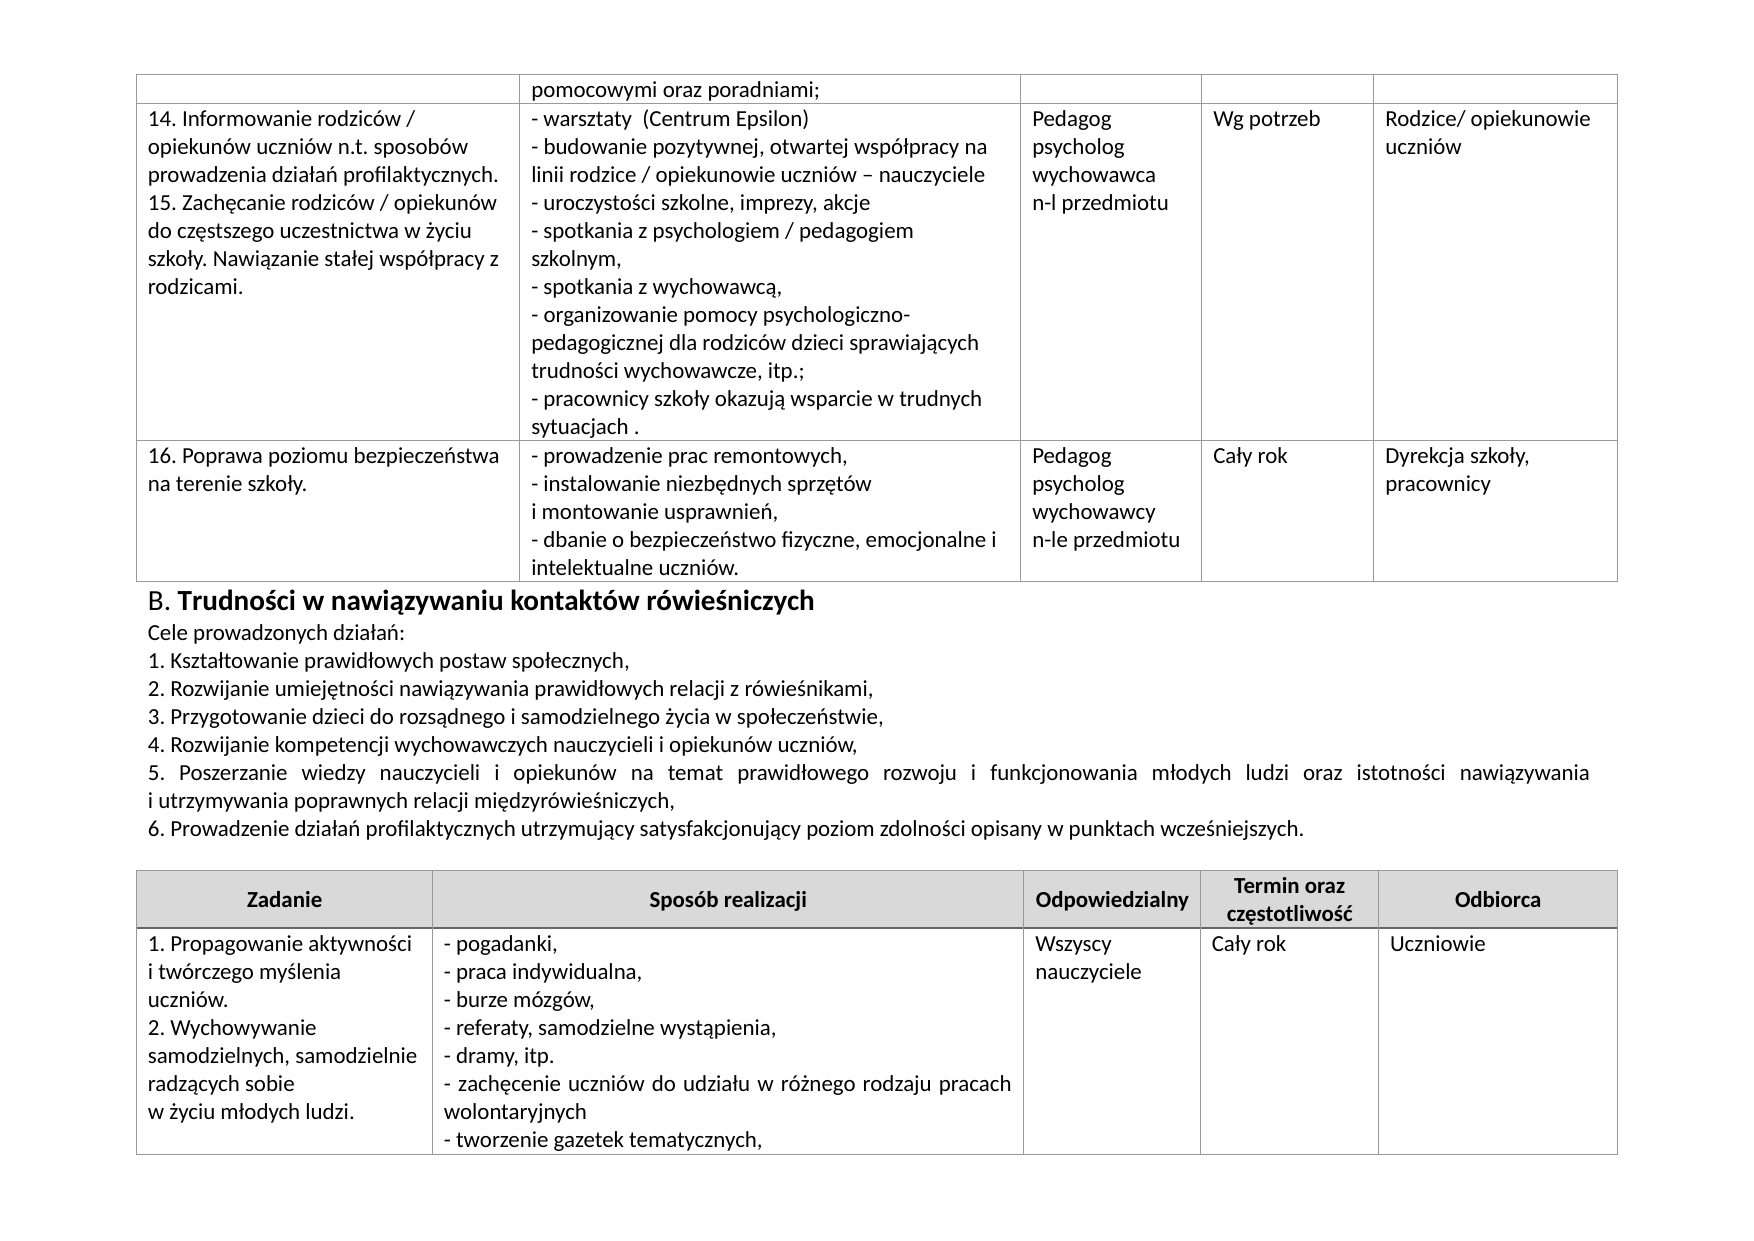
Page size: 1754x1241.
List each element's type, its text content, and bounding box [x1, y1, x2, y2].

table_cell Dyrekcja szkoły, pracownicy [1374, 441, 1617, 581]
table_cell Cały rok [1202, 441, 1373, 581]
subtitle B. Trudności w nawiązywaniu kontaktów rówieśniczych [148, 582, 1606, 618]
list Prowadzenie działań profilaktycznych utrzymujący satysfakcjonujący poziom zdolności opisany w punktach wcześniejszych. [148, 814, 1606, 842]
table_cell - pogadanki, - praca indywidualna, - burze mózgów, - referaty, samodzielne wystąpienia, - dramy, itp. - zachęcenie uczniów do udziału w różnego rodzaju pracach wolontaryjnych - tworzenie gazetek tematycznych, [433, 929, 1023, 1153]
table_header Termin oraz częstotliwość [1201, 871, 1378, 927]
table_cell 1. Propagowanie aktywności i twórczego myślenia uczniów. 2. Wychowywanie samodzielnych, samodzielnie radzących sobie w życiu młodych ludzi. [137, 929, 432, 1153]
table_header Zadanie [137, 871, 432, 927]
table_cell [1202, 75, 1373, 103]
table_cell Wszyscy nauczyciele [1024, 929, 1200, 1153]
table_cell [1374, 75, 1617, 103]
table_cell [1021, 75, 1201, 103]
table_cell Pedagog psycholog wychowawca n-l przedmiotu [1021, 104, 1201, 440]
list Przygotowanie dzieci do rozsądnego i samodzielnego życia w społeczeństwie, [148, 702, 1606, 730]
text Cele prowadzonych działań: [148, 618, 1606, 646]
table_cell 14. Informowanie rodziców / opiekunów uczniów n.t. sposobów prowadzenia działań profilaktycznych. 15. Zachęcanie rodziców / opiekunów do częstszego uczestnictwa w życiu szkoły. Nawiązanie stałej współpracy z rodzicami. [137, 104, 519, 440]
table_header Odpowiedzialny [1024, 871, 1200, 927]
table_cell Rodzice/ opiekunowie uczniów [1374, 104, 1617, 440]
table_cell Wg potrzeb [1202, 104, 1373, 440]
table_cell Uczniowie [1379, 929, 1617, 1153]
table_cell Cały rok [1201, 929, 1378, 1153]
table_cell 16. Poprawa poziomu bezpieczeństwa na terenie szkoły. [137, 441, 519, 581]
table_cell pomocowymi oraz poradniami; [520, 75, 1020, 103]
table_header Sposób realizacji [433, 871, 1023, 927]
list Kształtowanie prawidłowych postaw społecznych, [148, 646, 1606, 674]
list Poszerzanie wiedzy nauczycieli i opiekunów na temat prawidłowego rozwoju i funkcjonowania młodych ludzi oraz istotności nawiązywania i utrzymywania poprawnych relacji międzyrówieśniczych, [148, 758, 1606, 814]
list Rozwijanie kompetencji wychowawczych nauczycieli i opiekunów uczniów, [148, 730, 1606, 758]
table_cell - prowadzenie prac remontowych, - instalowanie niezbędnych sprzętów i montowanie usprawnień, - dbanie o bezpieczeństwo fizyczne, emocjonalne i intelektualne uczniów. [520, 441, 1020, 581]
table_cell [137, 75, 519, 103]
table_cell Pedagog psycholog wychowawcy n-le przedmiotu [1021, 441, 1201, 581]
list Rozwijanie umiejętności nawiązywania prawidłowych relacji z rówieśnikami, [148, 674, 1606, 702]
table_cell - warsztaty (Centrum Epsilon) - budowanie pozytywnej, otwartej współpracy na linii rodzice / opiekunowie uczniów – nauczyciele - uroczystości szkolne, imprezy, akcje - spotkania z psychologiem / pedagogiem szkolnym, - spotkania z wychowawcą, - organizowanie pomocy psychologiczno-pedagogicznej dla rodziców dzieci sprawiających trudności wychowawcze, itp.; - pracownicy szkoły okazują wsparcie w trudnych sytuacjach . [520, 104, 1020, 440]
table_header Odbiorca [1379, 871, 1617, 927]
